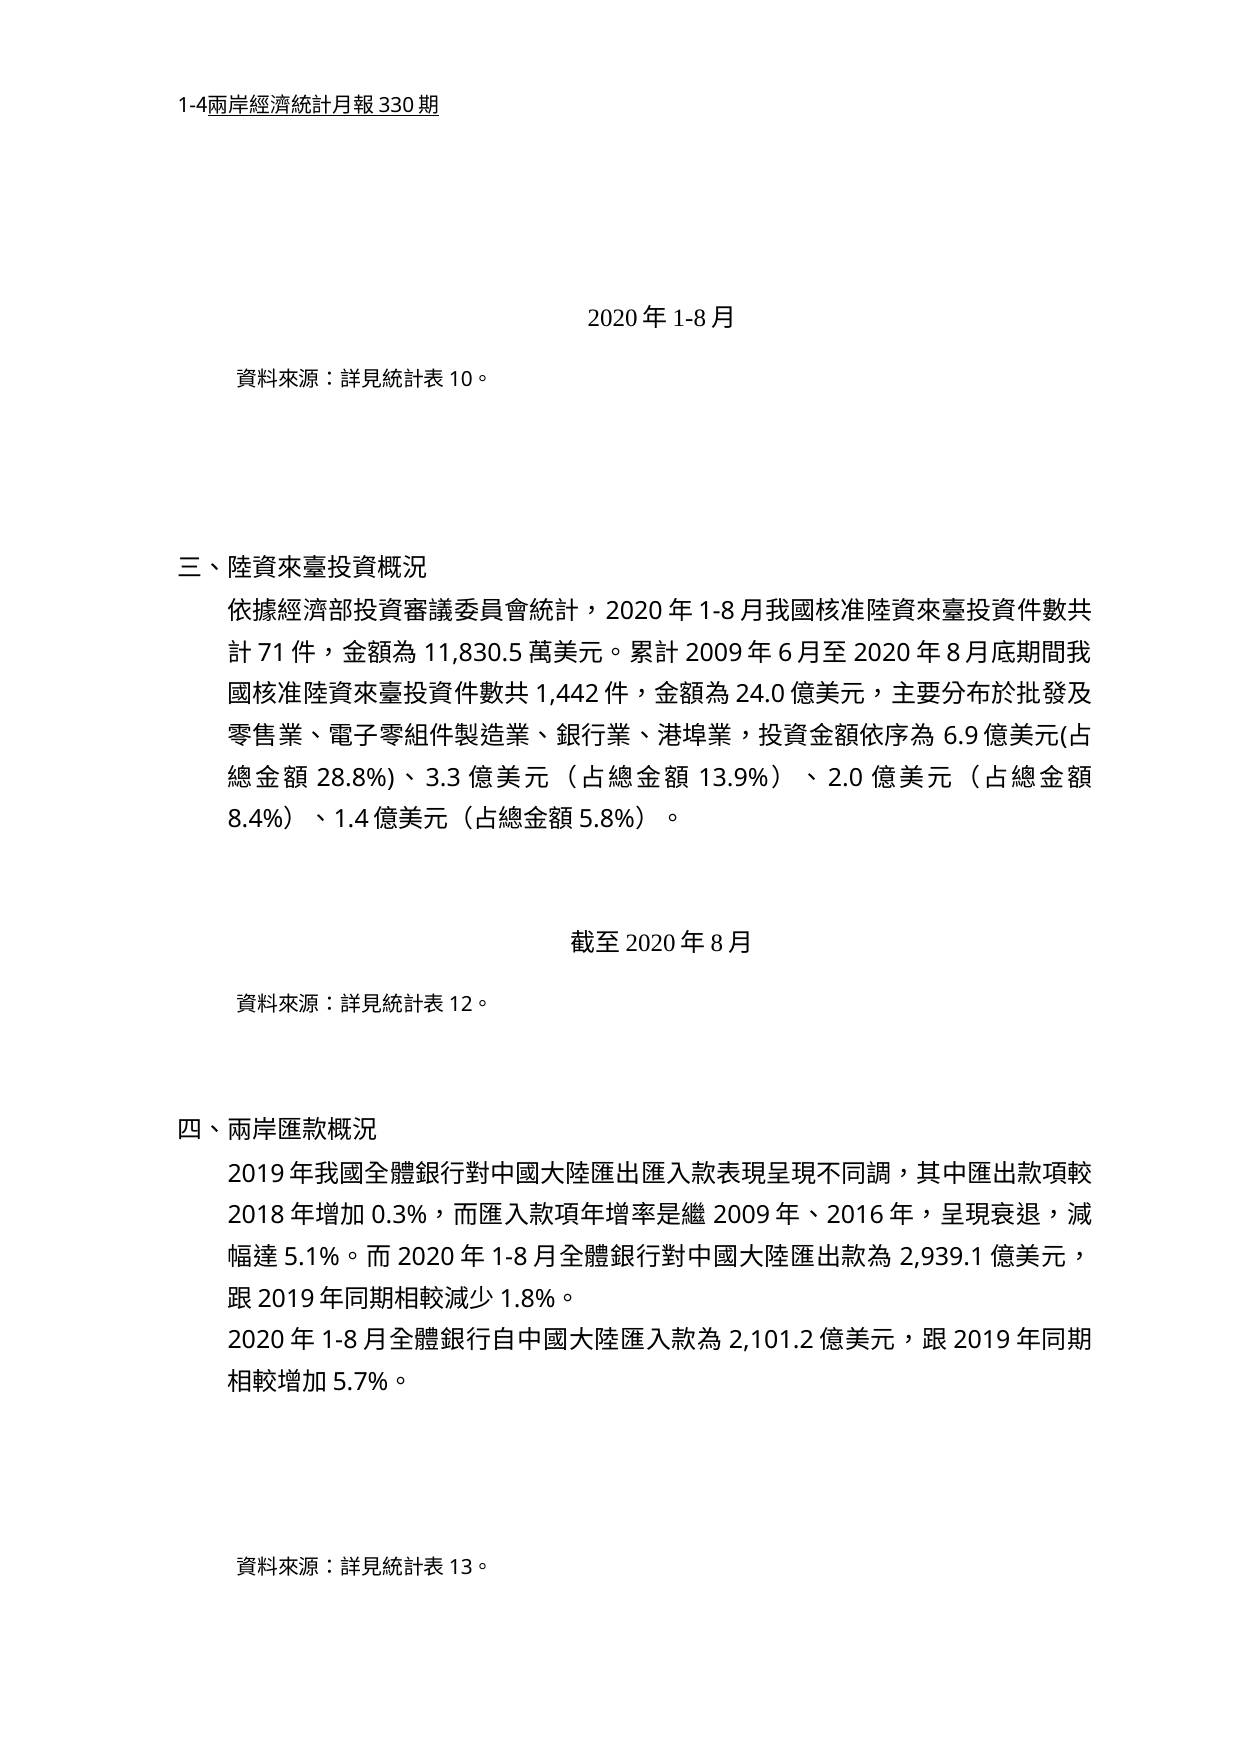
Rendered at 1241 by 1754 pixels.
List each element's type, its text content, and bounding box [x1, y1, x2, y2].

text 依據經濟部投資審議委員會統計，2020年1-8月我國核准陸資來臺投資件數共計71件，金額為11,830.5萬美元。累計2009年6月至2020年8月底期間我國核准陸資來臺投資件數共1,442件，金額為24.0億美元，主要分布於批發及零售業、電子零組件製造業、銀行業、港埠業，投資金額依序為6.9億美元(占總金額28.8%)、3.3億美元（占總金額13.9%）、2.0億美元（占總金額8.4%）、1.4億美元（占總金額5.8%）。 [227, 627, 1093, 676]
subtitle 截至2020年8月 [177, 899, 1087, 961]
text 依據經濟部投資審議委員會統計，2020年1-8月我國核准陸資來臺投資件數共計71件，金額為11,830.5萬美元。累計2009年6月至2020年8月底期間我國核准陸資來臺投資件數共1,442件，金額為24.0億美元，主要分布於批發及零售業、電子零組件製造業、銀行業、港埠業，投資金額依序為6.9億美元(占總金額28.8%)、3.3億美元（占總金額13.9%）、2.0億美元（占總金額8.4%）、1.4億美元（占總金額5.8%）。 [227, 710, 1093, 718]
text 三、陸資來臺投資概況 [177, 524, 1087, 586]
text 資料來源：詳見統計表12。 [177, 961, 1087, 1024]
text 資料來源：詳見統計表10。 [177, 336, 1087, 399]
text 依據經濟部投資審議委員會統計，2020年1-8月我國核准陸資來臺投資件數共計71件，金額為11,830.5萬美元。累計2009年6月至2020年8月底期間我國核准陸資來臺投資件數共1,442件，金額為24.0億美元，主要分布於批發及零售業、電子零組件製造業、銀行業、港埠業，投資金額依序為6.9億美元(占總金額28.8%)、3.3億美元（占總金額13.9%）、2.0億美元（占總金額8.4%）、1.4億美元（占總金額5.8%）。 [227, 586, 1093, 593]
text 2020年1-8月全體銀行自中國大陸匯入款為2,101.2億美元，跟2019年同期相較增加5.7%。 [227, 1315, 1093, 1399]
text 2019年我國全體銀行對中國大陸匯出匯入款表現呈現不同調，其中匯出款項較2018年增加0.3%，而匯入款項年增率是繼2009年、2016年，呈現衰退，減幅達5.1%。而2020年1-8月全體銀行對中國大陸匯出款為2,939.1億美元，跟2019年同期相較減少1.8%。 [227, 1149, 1093, 1315]
subtitle 2020年1-8月 [208, 274, 1087, 336]
text 資料來源：詳見統計表13。 [177, 1524, 1087, 1586]
text 四、兩岸匯款概況 [177, 1086, 1087, 1149]
text 依據經濟部投資審議委員會統計，2020年1-8月我國核准陸資來臺投資件數共計71件，金額為11,830.5萬美元。累計2009年6月至2020年8月底期間我國核准陸資來臺投資件數共1,442件，金額為24.0億美元，主要分布於批發及零售業、電子零組件製造業、銀行業、港埠業，投資金額依序為6.9億美元(占總金額28.8%)、3.3億美元（占總金額13.9%）、2.0億美元（占總金額8.4%）、1.4億美元（占總金額5.8%）。 [227, 752, 1093, 836]
